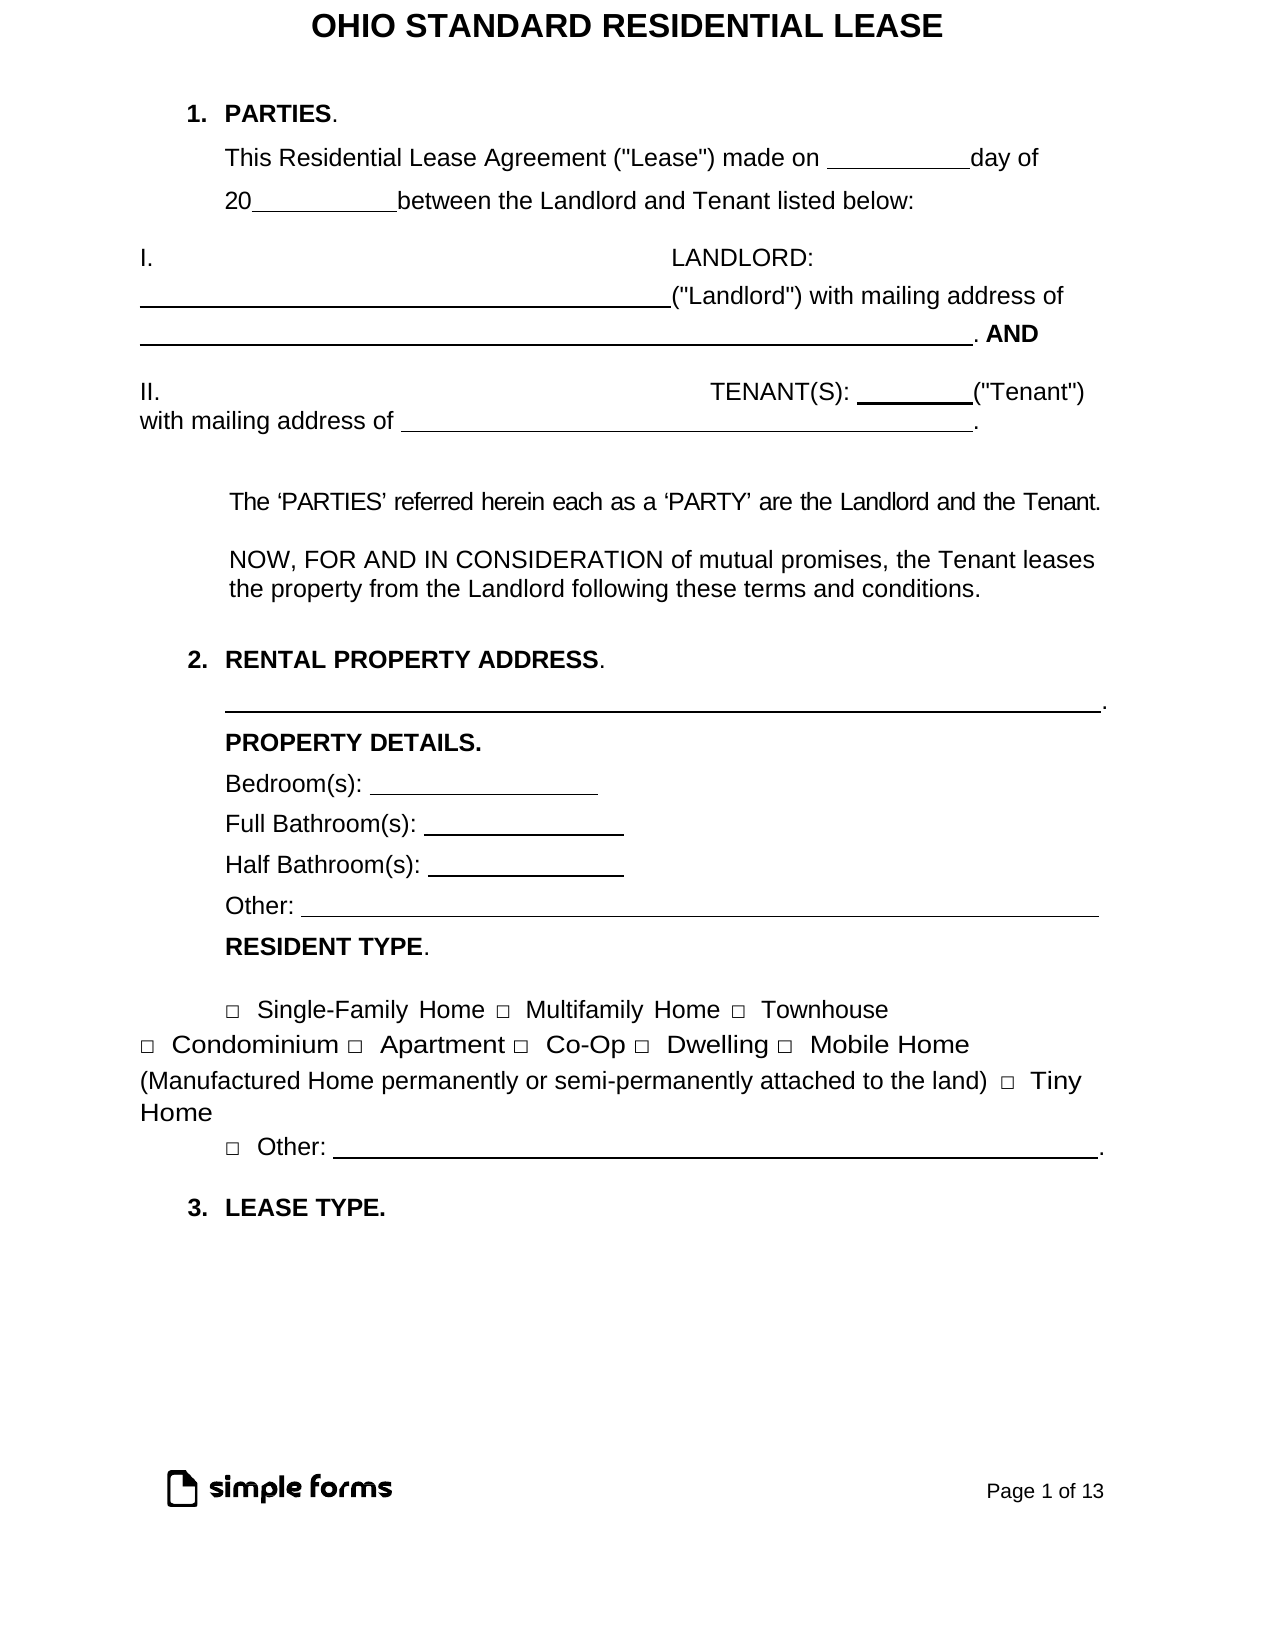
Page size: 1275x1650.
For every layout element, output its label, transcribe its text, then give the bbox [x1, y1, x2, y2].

text OHIO STANDARD RESIDENTIAL LEASE [139, 6, 1115, 45]
subtitle LEASE TYPE. [187, 1193, 1142, 1222]
list LANDLORD: ("Landlord") with mailing address of . AND [139, 243, 1102, 348]
list Single-Family Home ☐ Multifamily Home ☐ Townhouse [225, 991, 1142, 1026]
text Other: [225, 891, 1142, 920]
list Condominium ☐ Apartment ☐ Co-Op ☐ Dwelling ☐ Mobile Home (Manufactured Home permanently or semi-permanently attached to the land) ☐ Tiny Home [139, 1027, 1113, 1127]
subtitle PARTIES. [186, 99, 1142, 128]
list Other: . [225, 1129, 1142, 1163]
list TENANT(S): ("Tenant") with mailing address of . [139, 377, 1102, 434]
subtitle PROPERTY DETAILS. [225, 728, 1142, 756]
subtitle RESIDENT TYPE. [225, 932, 1142, 961]
subtitle RENTAL PROPERTY ADDRESS. [187, 645, 1142, 674]
text NOW, FOR AND IN CONSIDERATION of mutual promises, the Tenant leases the property from the Landlord following these terms and conditions. [229, 545, 1100, 602]
text This Residential Lease Agreement ("Lease") made on day of 20 between the Landlord and Tenant listed below: [224, 142, 1039, 214]
text The ‘PARTIES’ referred herein each as a ‘PARTY’ are the Landlord and the Tenant. [229, 487, 1142, 516]
text . [225, 686, 1142, 715]
text Bedroom(s): Full Bathroom(s): Half Bathroom(s): [225, 769, 629, 879]
